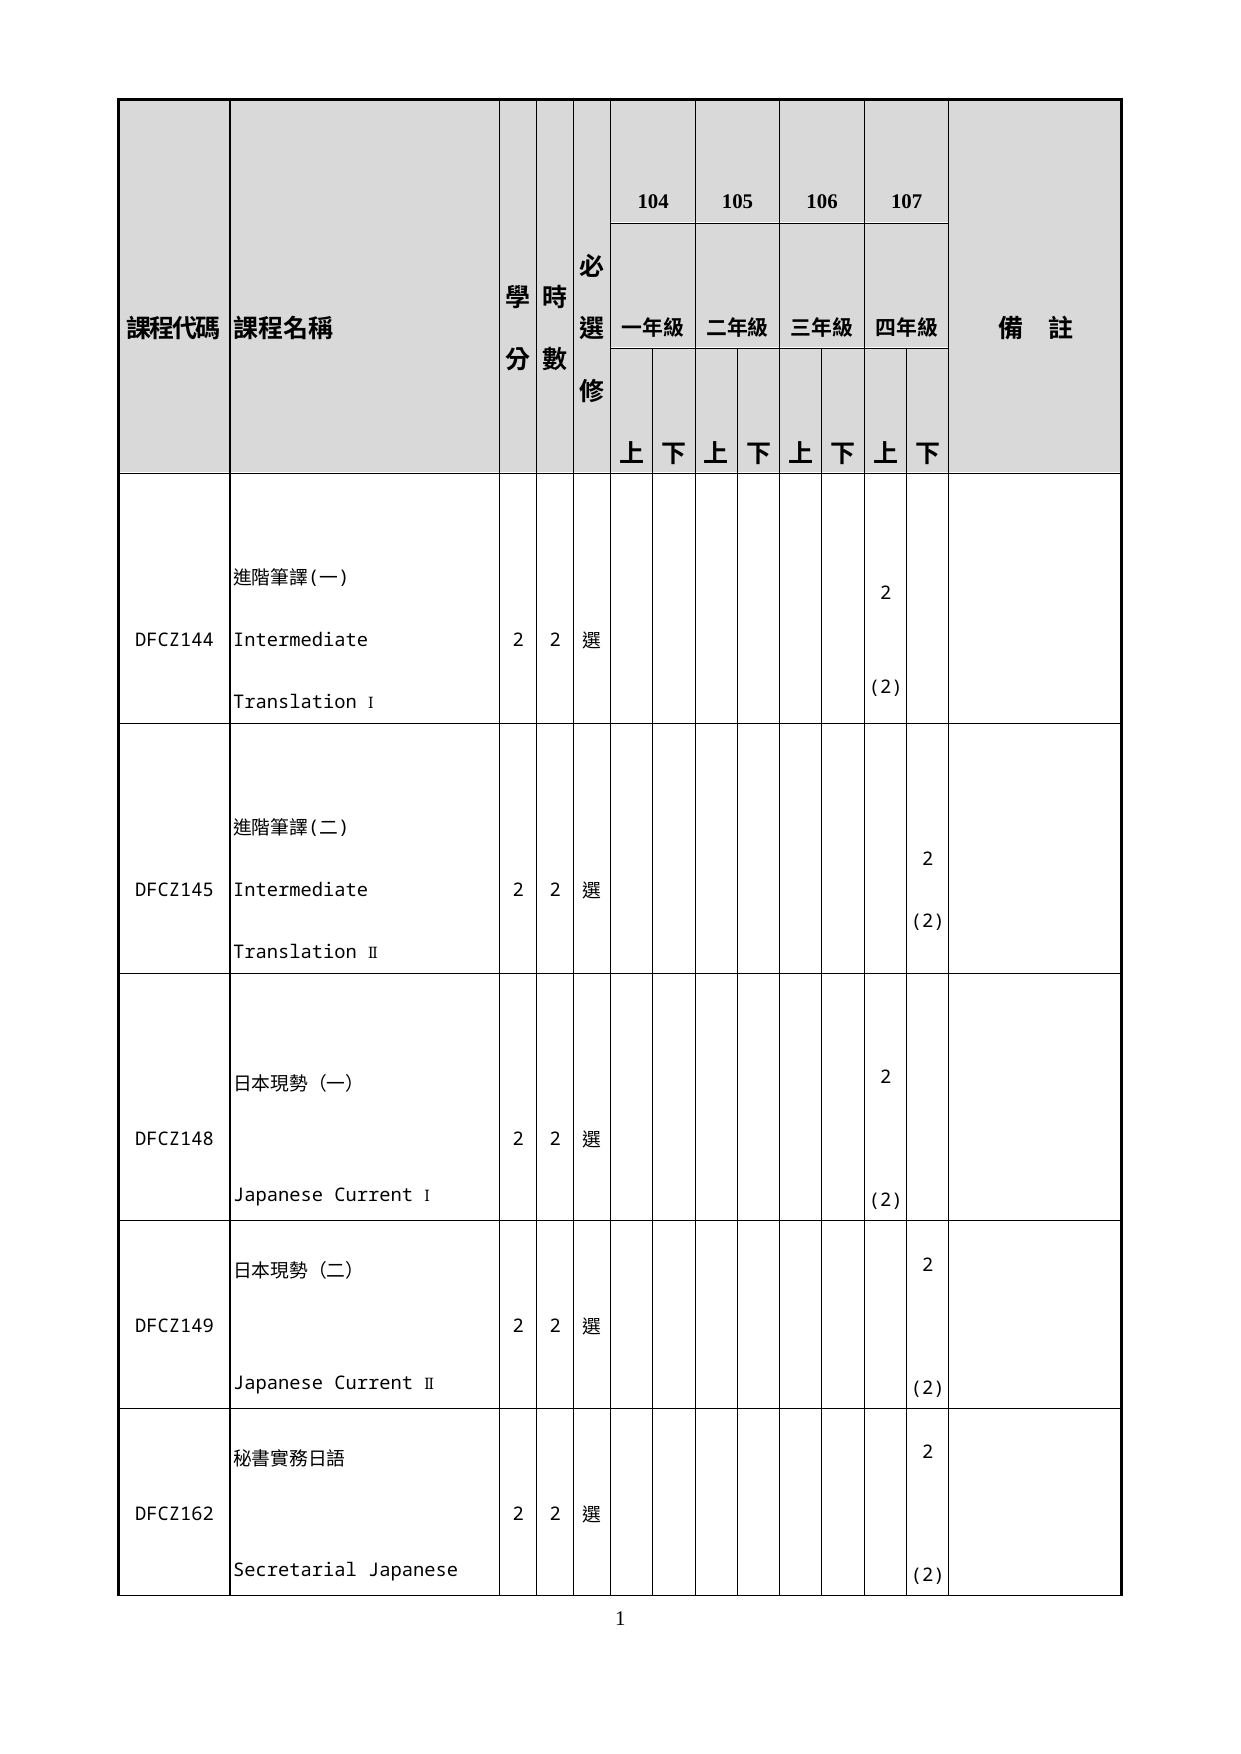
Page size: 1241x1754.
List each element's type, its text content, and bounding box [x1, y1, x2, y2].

table_cell 選 [574, 724, 610, 972]
table_cell DFCZ144 [120, 474, 229, 722]
table_header 課程名稱 [231, 101, 499, 472]
table_cell 選 [574, 974, 610, 1220]
table_cell [822, 974, 864, 1220]
table_cell 上 [696, 349, 737, 472]
table_cell 2 [500, 1409, 536, 1595]
table_cell [696, 974, 737, 1220]
table_cell [907, 974, 948, 1220]
table_cell 進階筆譯(一) Intermediate Translation Ⅰ [231, 474, 499, 722]
table_cell 進階筆譯(二) Intermediate Translation Ⅱ [231, 724, 499, 972]
table_header 學分 [500, 101, 536, 472]
table_cell 選 [574, 1409, 610, 1595]
table_cell [611, 1221, 652, 1408]
table_cell [611, 1409, 652, 1595]
table_cell 下 [907, 349, 948, 472]
table_cell 2 [500, 474, 536, 722]
table_header 必選修 [574, 101, 610, 472]
table_cell [949, 724, 1120, 972]
table_cell [865, 1409, 906, 1595]
table_cell [738, 474, 779, 722]
table_cell [696, 724, 737, 972]
table_cell 2 (2) [865, 474, 906, 722]
table_cell [907, 474, 948, 722]
table_cell [738, 1221, 779, 1408]
table_cell 2 [537, 724, 573, 972]
table_cell 秘書實務日語 Secretarial Japanese [231, 1409, 499, 1595]
table_cell [653, 724, 695, 972]
table_cell 2 [537, 1221, 573, 1408]
table_cell [865, 1221, 906, 1408]
table_cell 日本現勢（一） Japanese Current Ⅰ [231, 974, 499, 1220]
table_cell 2 [500, 724, 536, 972]
table_cell [822, 1409, 864, 1595]
table_cell [822, 724, 864, 972]
table_cell 2 [537, 974, 573, 1220]
table_header 107 [865, 101, 948, 222]
table_cell 2 [537, 1409, 573, 1595]
table_cell [653, 1409, 695, 1595]
table_cell [780, 474, 821, 722]
table_cell [611, 974, 652, 1220]
table_cell [822, 1221, 864, 1408]
table_header 課程代碼 [120, 101, 229, 472]
table_cell 四年級 [865, 224, 948, 347]
table_cell 下 [738, 349, 779, 472]
table_cell 2 (2) [907, 1409, 948, 1595]
table_cell 二年級 [696, 224, 779, 347]
table_cell 2 [537, 474, 573, 722]
table_cell [822, 474, 864, 722]
table_cell [949, 1409, 1120, 1595]
table_header 106 [780, 101, 864, 222]
table_cell 上 [611, 349, 652, 472]
table_cell 下 [822, 349, 864, 472]
table_cell [865, 724, 906, 972]
table_header 105 [696, 101, 779, 222]
table_cell DFCZ149 [120, 1221, 229, 1408]
table_cell 選 [574, 474, 610, 722]
table_cell [696, 1221, 737, 1408]
table_cell DFCZ148 [120, 974, 229, 1220]
table_header 104 [611, 101, 695, 222]
table_cell 2 [500, 974, 536, 1220]
table_cell 上 [865, 349, 906, 472]
table_cell [696, 474, 737, 722]
table_cell [653, 974, 695, 1220]
table_cell [653, 474, 695, 722]
table_cell DFCZ162 [120, 1409, 229, 1595]
table_cell [780, 974, 821, 1220]
table_cell DFCZ145 [120, 724, 229, 972]
table_header 備 註 [949, 101, 1120, 472]
table_cell 日本現勢（二） Japanese Current Ⅱ [231, 1221, 499, 1408]
table_cell 一年級 [611, 224, 695, 347]
table_cell [949, 1221, 1120, 1408]
table_cell 2 (2) [907, 1221, 948, 1408]
table_cell [611, 724, 652, 972]
table_cell [653, 1221, 695, 1408]
table_cell [949, 474, 1120, 722]
table_cell 選 [574, 1221, 610, 1408]
table_cell [611, 474, 652, 722]
table_cell [949, 974, 1120, 1220]
table_cell 2 (2) [907, 724, 948, 972]
table_header 時數 [537, 101, 573, 472]
table_cell [738, 1409, 779, 1595]
table_cell [780, 1409, 821, 1595]
table_cell 三年級 [780, 224, 864, 347]
table_cell 2 [500, 1221, 536, 1408]
table_cell [780, 724, 821, 972]
table_cell [738, 724, 779, 972]
table_cell 2 (2) [865, 974, 906, 1220]
table_cell [738, 974, 779, 1220]
table_cell 下 [653, 349, 695, 472]
table_cell [696, 1409, 737, 1595]
table_cell 上 [780, 349, 821, 472]
table_cell [780, 1221, 821, 1408]
